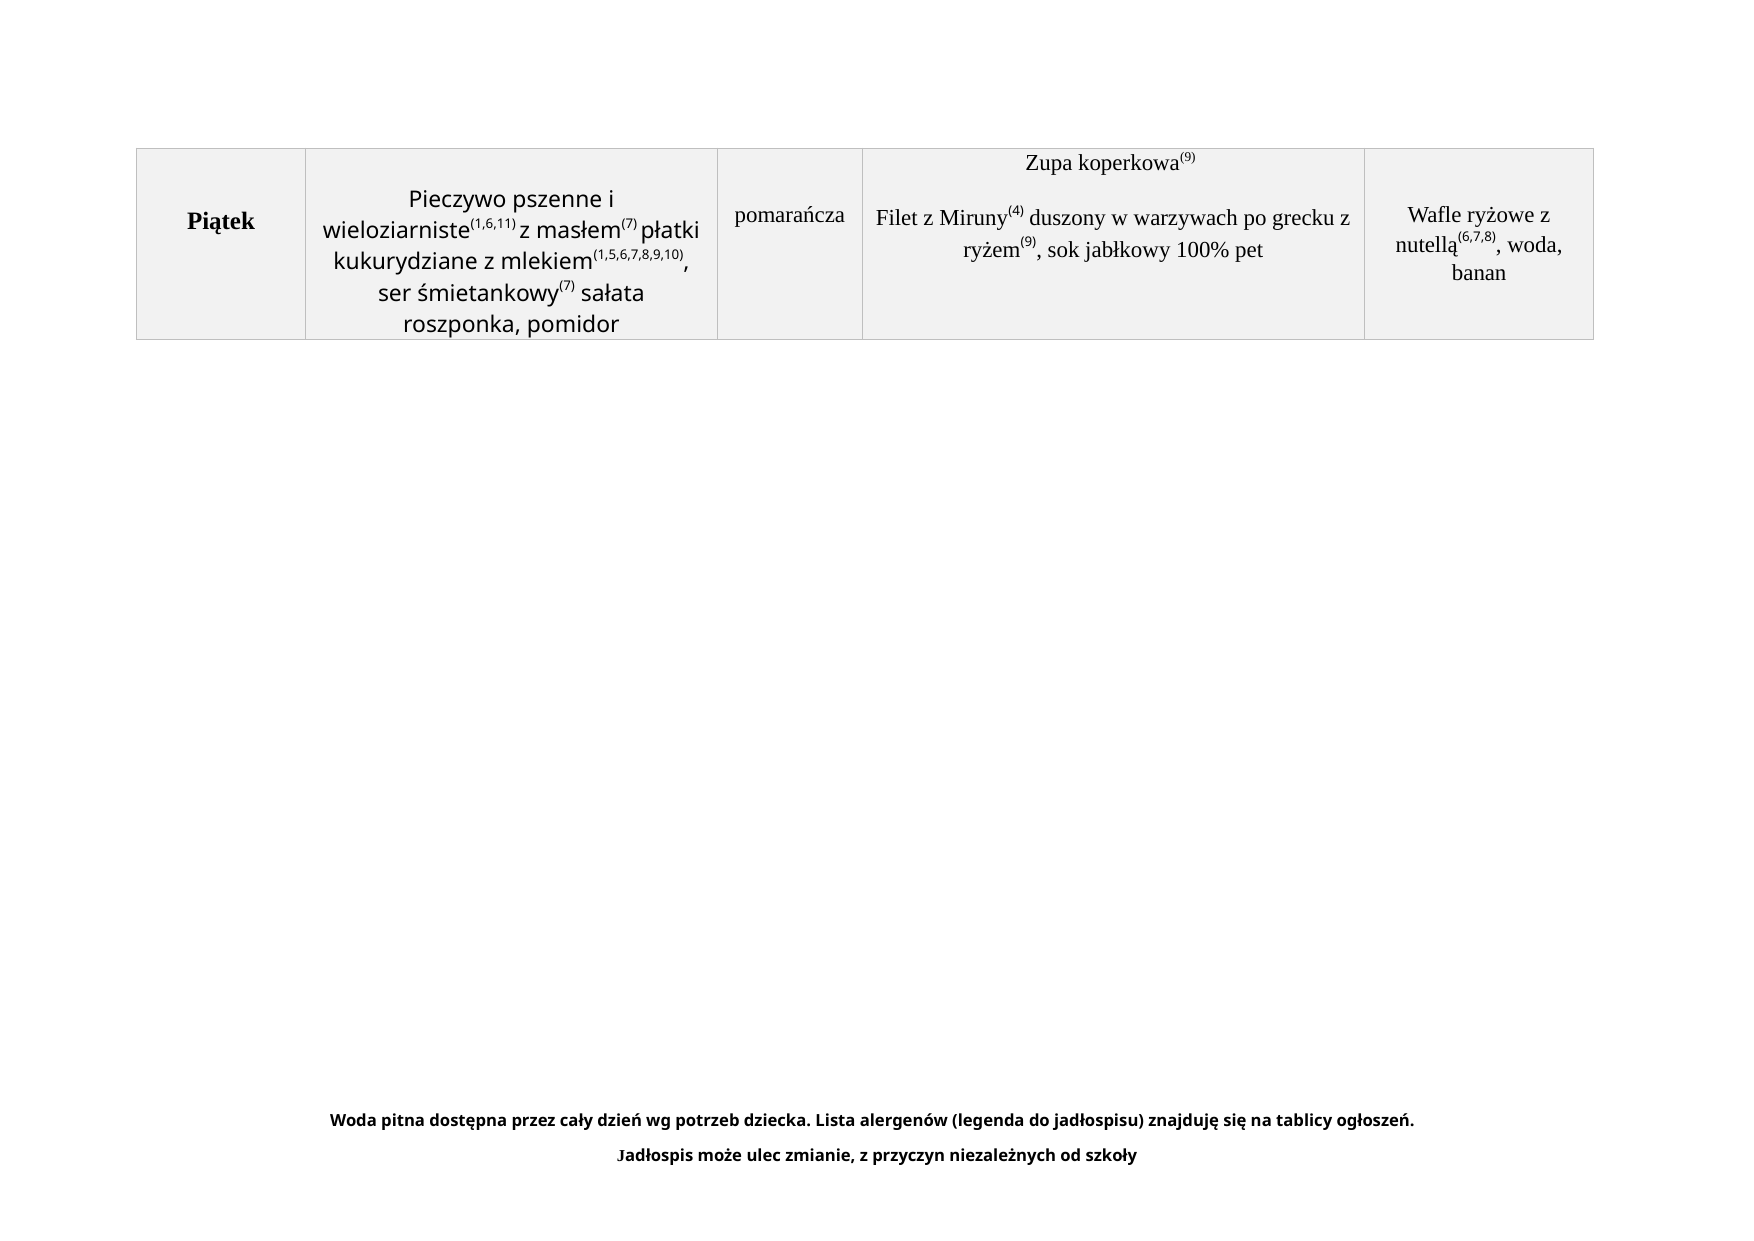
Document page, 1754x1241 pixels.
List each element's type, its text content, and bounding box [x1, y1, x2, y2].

table_cell pomarańcza [718, 149, 862, 339]
table_cell Pieczywo pszenne i wieloziarniste(1,6,11) z masłem(7) płatki kukurydziane z mlekiem(1,5,6,7,8,9,10), ser śmietankowy(7) sałata roszponka, pomidor [306, 149, 717, 339]
table_cell Piątek [137, 149, 305, 339]
table_cell Zupa koperkowa(9) Filet z Miruny(4) duszony w warzywach po grecku z ryżem(9), sok jabłkowy 100% pet [863, 149, 1364, 339]
table_cell Wafle ryżowe z nutellą(6,7,8), woda, banan [1365, 149, 1593, 339]
